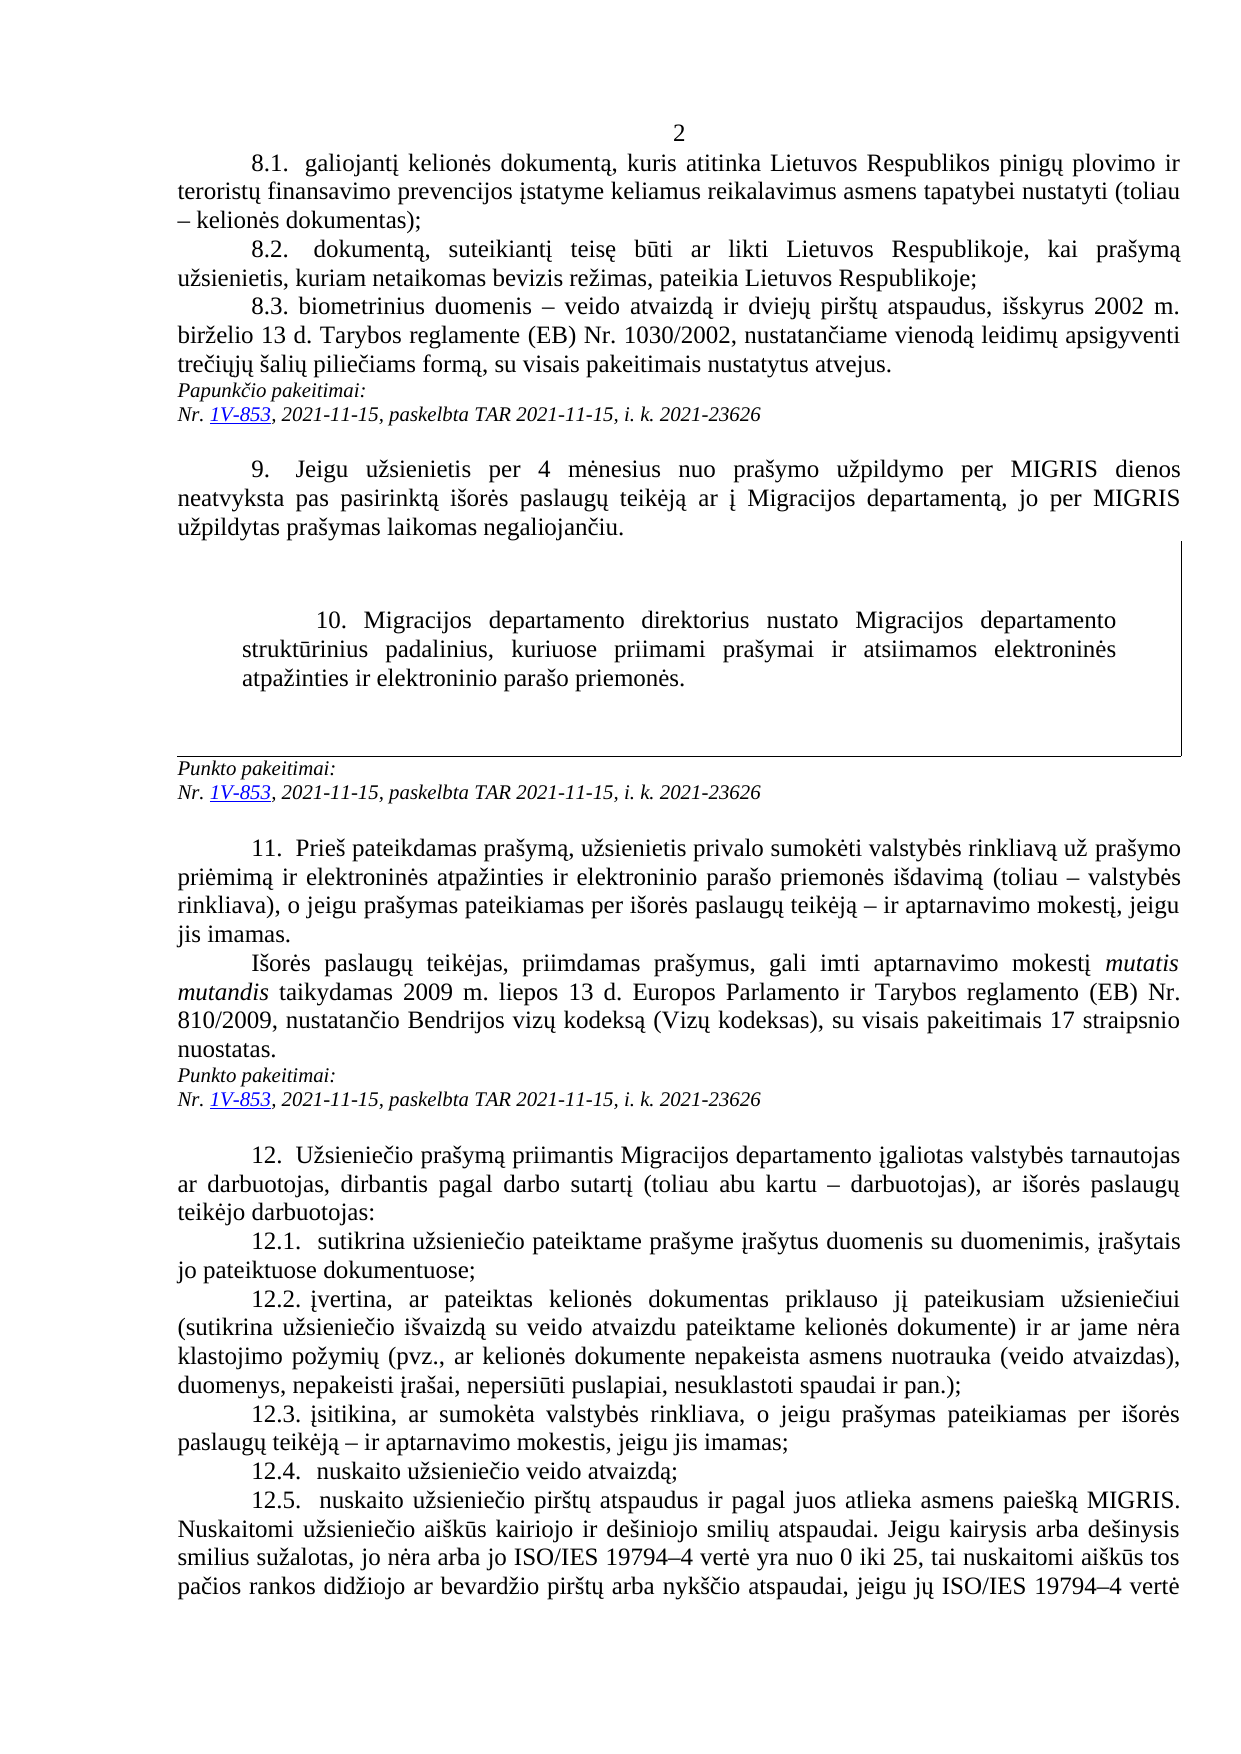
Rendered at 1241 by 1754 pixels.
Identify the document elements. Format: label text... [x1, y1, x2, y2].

text 12.3. įsitikina, ar sumokėta valstybės rinkliava, o jeigu prašymas pateikiamas per išorės paslaugų teikėją – ir aptarnavimo mokestis, jeigu jis imamas; [177, 1399, 1181, 1456]
text 11. Prieš pateikdamas prašymą, užsienietis privalo sumokėti valstybės rinkliavą už prašymo priėmimą ir elektroninės atpažinties ir elektroninio parašo priemonės išdavimą (toliau – valstybės rinkliava), o jeigu prašymas pateikiamas per išorės paslaugų teikėją – ir aptarnavimo mokestį, jeigu jis imamas. [177, 833, 1181, 948]
text 12.5. nuskaito užsieniečio pirštų atspaudus ir pagal juos atlieka asmens paiešką MIGRIS. Nuskaitomi užsieniečio aiškūs kairiojo ir dešiniojo smilių atspaudai. Jeigu kairysis arba dešinysis smilius sužalotas, jo nėra arba jo ISO/IES 19794–4 vertė yra nuo 0 iki 25, tai nuskaitomi aiškūs tos pačios rankos didžiojo ar bevardžio pirštų arba nykščio atspaudai, jeigu jų ISO/IES 19794–4 vertė [177, 1485, 1181, 1600]
text Papunkčio pakeitimai: [177, 378, 1181, 402]
text 12.4. nuskaito užsieniečio veido atvaizdą; [177, 1456, 1181, 1485]
text 12.1. sutikrina užsieniečio pateiktame prašyme įrašytus duomenis su duomenimis, įrašytais jo pateiktuose dokumentuose; [177, 1226, 1181, 1284]
text Išorės paslaugų teikėjas, priimdamas prašymus, gali imti aptarnavimo mokestį mutatis mutandis taikydamas 2009 m. liepos 13 d. Europos Parlamento ir Tarybos reglamento (EB) Nr. 810/2009, nustatančio Bendrijos vizų kodeksą (Vizų kodeksas), su visais pakeitimais 17 straipsnio nuostatas. [177, 948, 1181, 1063]
text Nr. 1V-853, 2021-11-15, paskelbta TAR 2021-11-15, i. k. 2021-23626 [177, 780, 1181, 804]
text 10. Migracijos departamento direktorius nustato Migracijos departamento struktūrinius padalinius, kuriuose priimami prašymai ir atsiimamos elektroninės atpažinties ir elektroninio parašo priemonės. [177, 541, 1181, 756]
text Nr. 1V-853, 2021-11-15, paskelbta TAR 2021-11-15, i. k. 2021-23626 [177, 1087, 1181, 1111]
text 12. Užsieniečio prašymą priimantis Migracijos departamento įgaliotas valstybės tarnautojas ar darbuotojas, dirbantis pagal darbo sutartį (toliau abu kartu – darbuotojas), ar išorės paslaugų teikėjo darbuotojas: [177, 1140, 1181, 1226]
text 8.2. dokumentą, suteikiantį teisę būti ar likti Lietuvos Respublikoje, kai prašymą užsienietis, kuriam netaikomas bevizis režimas, pateikia Lietuvos Respublikoje; [177, 234, 1181, 291]
text Punkto pakeitimai: [177, 756, 1181, 780]
text 9. Jeigu užsienietis per 4 mėnesius nuo prašymo užpildymo per MIGRIS dienos neatvyksta pas pasirinktą išorės paslaugų teikėją ar į Migracijos departamentą, jo per MIGRIS užpildytas prašymas laikomas negaliojančiu. [177, 454, 1181, 541]
text 12.2. įvertina, ar pateiktas kelionės dokumentas priklauso jį pateikusiam užsieniečiui (sutikrina užsieniečio išvaizdą su veido atvaizdu pateiktame kelionės dokumente) ir ar jame nėra klastojimo požymių (pvz., ar kelionės dokumente nepakeista asmens nuotrauka (veido atvaizdas), duomenys, nepakeisti įrašai, nepersiūti puslapiai, nesuklastoti spaudai ir pan.); [177, 1284, 1181, 1399]
text Punkto pakeitimai: [177, 1063, 1181, 1087]
text 8.1. galiojantį kelionės dokumentą, kuris atitinka Lietuvos Respublikos pinigų plovimo ir teroristų finansavimo prevencijos įstatyme keliamus reikalavimus asmens tapatybei nustatyti (toliau – kelionės dokumentas); [177, 148, 1181, 234]
text 8.3. biometrinius duomenis – veido atvaizdą ir dviejų pirštų atspaudus, išskyrus 2002 m. birželio 13 d. Tarybos reglamente (EB) Nr. 1030/2002, nustatančiame vienodą leidimų apsigyventi trečiųjų šalių piliečiams formą, su visais pakeitimais nustatytus atvejus. [177, 291, 1181, 378]
text Nr. 1V-853, 2021-11-15, paskelbta TAR 2021-11-15, i. k. 2021-23626 [177, 402, 1181, 426]
